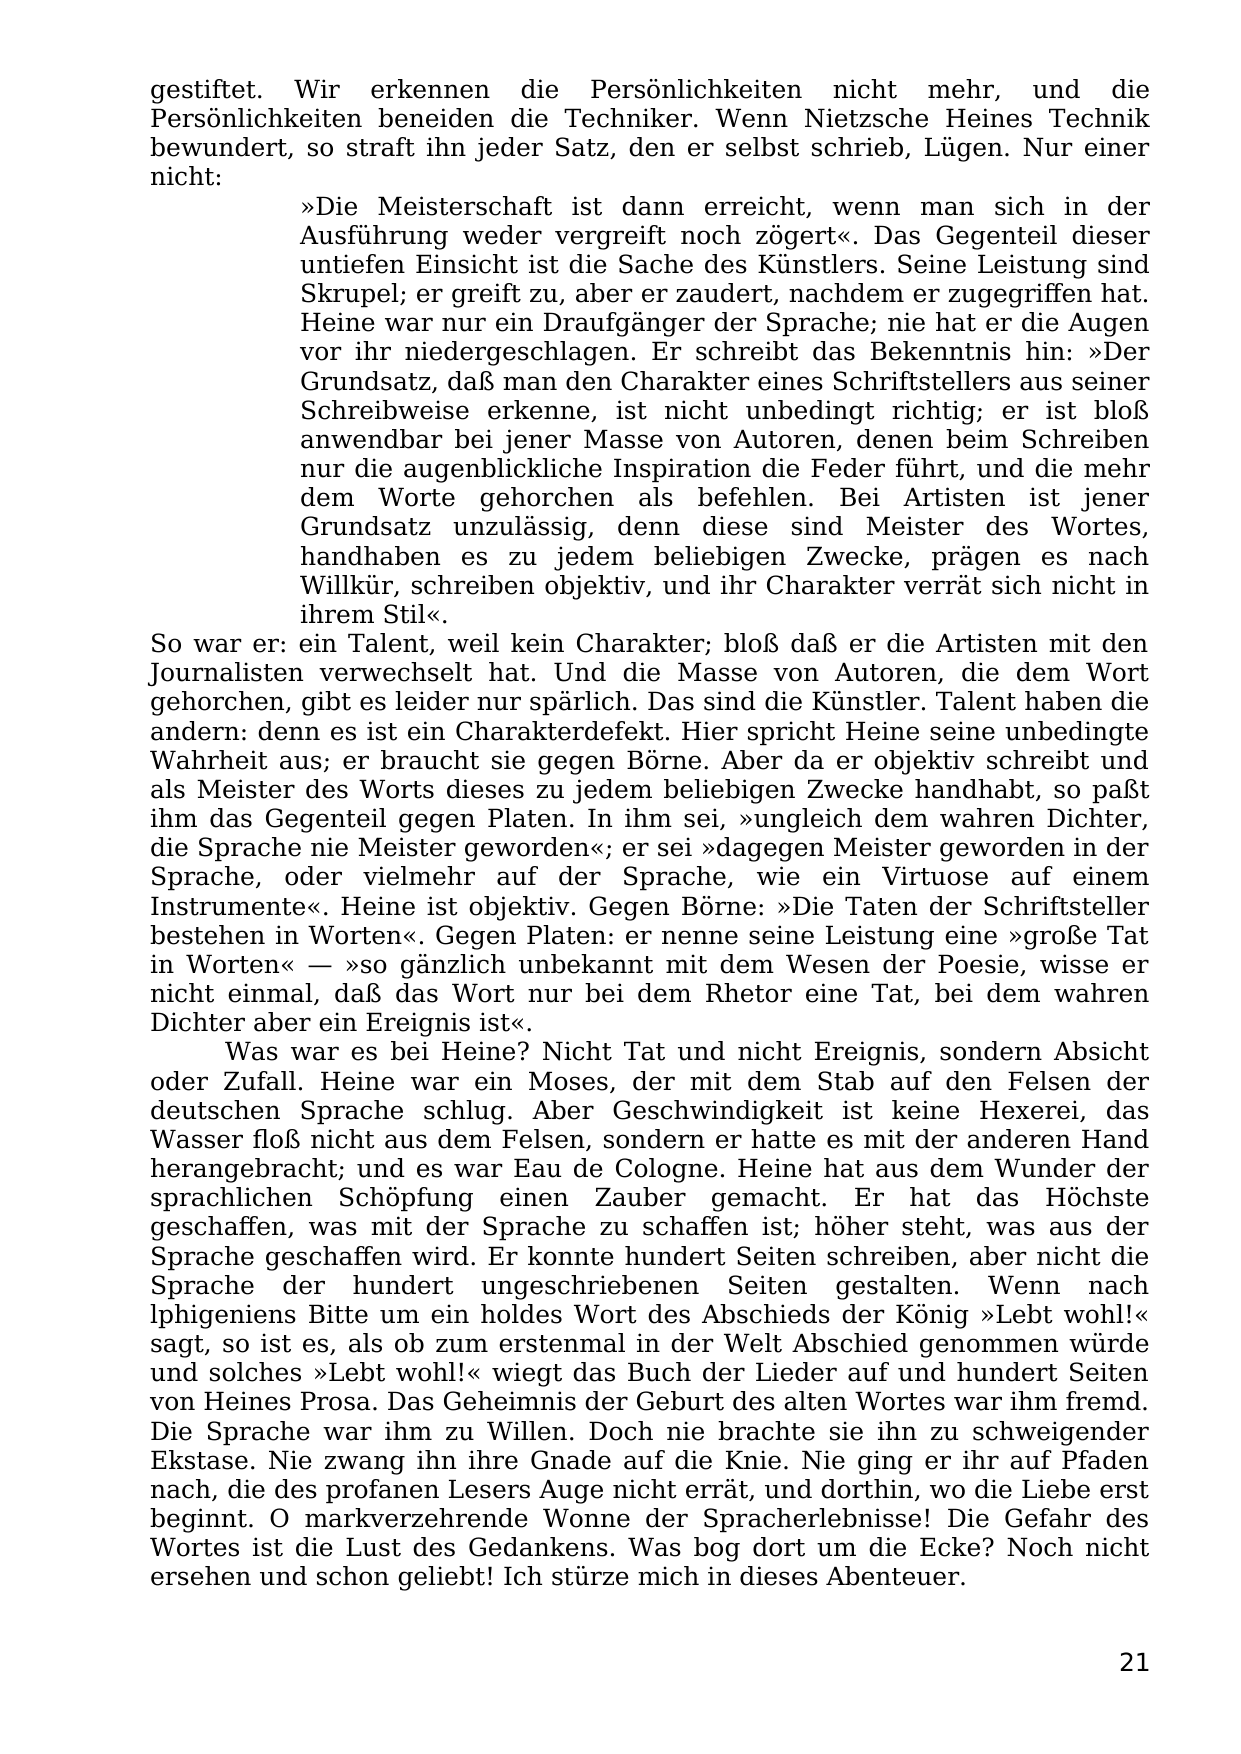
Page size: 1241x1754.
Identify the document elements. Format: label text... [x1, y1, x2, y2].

text Was war es bei Heine? Nicht Tat und nicht Ereignis, sondern Absicht oder Zufall. Heine war ein Moses, der mit dem Stab auf den Felsen der deutschen Sprache schlug. Aber Geschwindigkeit ist keine Hexerei, das Wasser floß nicht aus dem Felsen, sondern er hatte es mit der anderen Hand herangebracht; und es war Eau de Cologne. Heine hat aus dem Wunder der sprachlichen Schöpfung einen Zauber gemacht. Er hat das Höchste geschaffen, was mit der Sprache zu schaffen ist; höher steht, was aus der Sprache geschaffen wird. Er konnte hundert Seiten schreiben, aber nicht die Sprache der hundert ungeschriebenen Seiten gestalten. Wenn nach lphigeniens Bitte um ein holdes Wort des Abschieds der König »Lebt wohl!« sagt, so ist es, als ob zum erstenmal in der Welt Abschied genommen würde und solches »Lebt wohl!« wiegt das Buch der Lieder auf und hundert Seiten von Heines Prosa. Das Geheimnis der Geburt des alten Wortes war ihm fremd. Die Sprache war ihm zu Willen. Doch nie brachte sie ihn zu schweigender Ekstase. Nie zwang ihn ihre Gnade auf die Knie. Nie ging er ihr auf Pfaden nach, die des profanen Lesers Auge nicht errät, und dorthin, wo die Liebe erst beginnt. O markverzehrende Wonne der Spracherlebnisse! Die Gefahr des Wortes ist die Lust des Gedankens. Was bog dort um die Ecke? Noch nicht ersehen und schon geliebt! Ich stürze mich in dieses Abenteuer. [150, 1037, 1151, 1592]
text So war er: ein Talent, weil kein Charakter; bloß daß er die Artisten mit den Journalisten verwechselt hat. Und die Masse von Autoren, die dem Wort gehorchen, gibt es leider nur spärlich. Das sind die Künstler. Talent haben die andern: denn es ist ein Charakterdefekt. Hier spricht Heine seine unbedingte Wahrheit aus; er braucht sie gegen Börne. Aber da er objektiv schreibt und als Meister des Worts dieses zu jedem beliebigen Zwecke handhabt, so paßt ihm das Gegenteil gegen Platen. In ihm sei, »ungleich dem wahren Dichter, die Sprache nie Meister geworden«; er sei »dagegen Meister geworden in der Sprache, oder vielmehr auf der Sprache, wie ein Virtuose auf einem Instrumente«. Heine ist objektiv. Gegen Börne: »Die Taten der Schriftsteller bestehen in Worten«. Gegen Platen: er nenne seine Leistung eine »große Tat in Worten« — »so gänzlich unbekannt mit dem Wesen der Poesie, wisse er nicht einmal, daß das Wort nur bei dem Rhetor eine Tat, bei dem wahren Dichter aber ein Ereignis ist«. [150, 629, 1151, 1037]
text gestiftet. Wir erkennen die Persönlichkeiten nicht mehr, und die Persönlichkeiten beneiden die Techniker. Wenn Nietzsche Heines Technik bewundert, so straft ihn jeder Satz, den er selbst schrieb, Lügen. Nur einer nicht: [150, 75, 1151, 192]
text »Die Meisterschaft ist dann erreicht, wenn man sich in der Ausführung weder vergreift noch zögert«. Das Gegenteil dieser untiefen Einsicht ist die Sache des Künstlers. Seine Leistung sind Skrupel; er greift zu, aber er zaudert, nachdem er zugegriffen hat. Heine war nur ein Draufgänger der Sprache; nie hat er die Augen vor ihr niedergeschlagen. Er schreibt das Bekenntnis hin: »Der Grundsatz, daß man den Charakter eines Schriftstellers aus seiner Schreibweise erkenne, ist nicht unbedingt richtig; er ist bloß anwendbar bei jener Masse von Autoren, denen beim Schreiben nur die augenblickliche Inspiration die Feder führt, und die mehr dem Worte gehorchen als befehlen. Bei Artisten ist jener Grundsatz unzulässig, denn diese sind Meister des Wortes, handhaben es zu jedem beliebigen Zwecke, prägen es nach Willkür, schreiben objektiv, und ihr Charakter verrät sich nicht in ihrem Stil«. [300, 192, 1151, 629]
